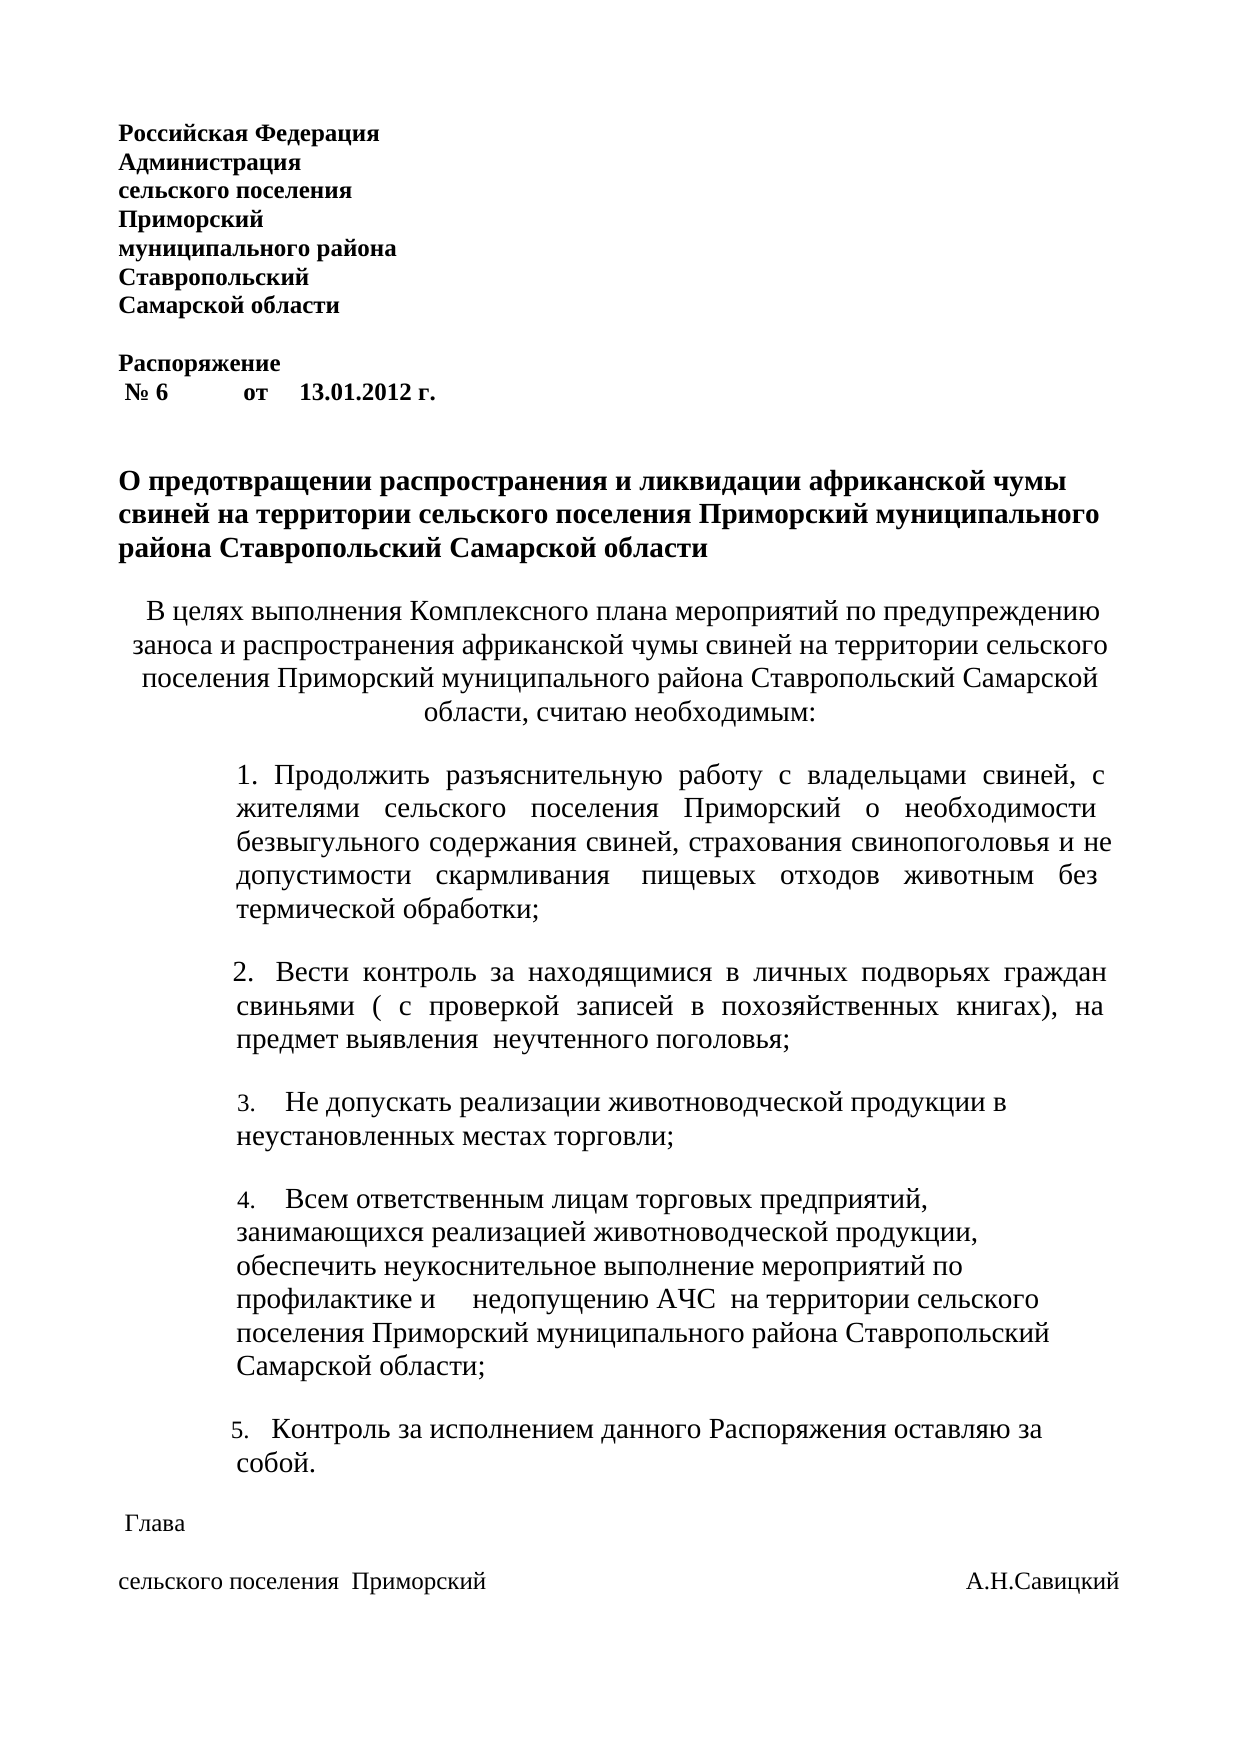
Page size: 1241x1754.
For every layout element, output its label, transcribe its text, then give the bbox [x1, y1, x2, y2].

text муниципального района [118, 233, 1122, 262]
text В целях выполнения Комплексного плана мероприятий по предупреждению заноса и распространения африканской чумы свиней на территории сельского поселения Приморский муниципального района Ставропольский Самарской области, считаю необходимым: [118, 593, 1122, 727]
text Распоряжение [118, 348, 1122, 377]
text 3. Не допускать реализации животноводческой продукции в неустановленных местах торговли; [118, 1084, 1122, 1151]
text Администрация [118, 147, 1122, 176]
text Глава [118, 1508, 1122, 1537]
text Ставропольский [118, 262, 1122, 291]
text 2. Вести контроль за находящимися в личных подворьях граждан свиньями ( с проверкой записей в похозяйственных книгах), на предмет выявления неучтенного поголовья; [118, 954, 1122, 1055]
text 1. Продолжить разъяснительную работу с владельцами свиней, с жителями сельского поселения Приморский о необходимости безвыгульного содержания свиней, страхования свинопоголовья и не допустимости скармливания пищевых отходов животным без термической обработки; [118, 757, 1122, 924]
text сельского поселения [118, 176, 1122, 204]
text О предотвращении распространения и ликвидации африканской чумы свиней на территории сельского поселения Приморский муниципального района Ставропольский Самарской области [118, 463, 1122, 564]
text Приморский [118, 204, 1122, 233]
text 4. Всем ответственным лицам торговых предприятий, занимающихся реализацией животноводческой продукции, обеспечить неукоснительное выполнение мероприятий по профилактике и недопущению АЧС на территории сельского поселения Приморский муниципального района Cтавропольский Самарской области; [118, 1181, 1122, 1382]
text 5. Контроль за исполнением данного Распоряжения оставляю за собой. [118, 1411, 1122, 1478]
text Самарской области [118, 291, 1122, 319]
text сельского поселения Приморский А.Н.Савицкий [118, 1566, 1122, 1595]
text Российская Федерация [118, 118, 1122, 147]
text № 6 от 13.01.2012 г. [118, 377, 1122, 406]
